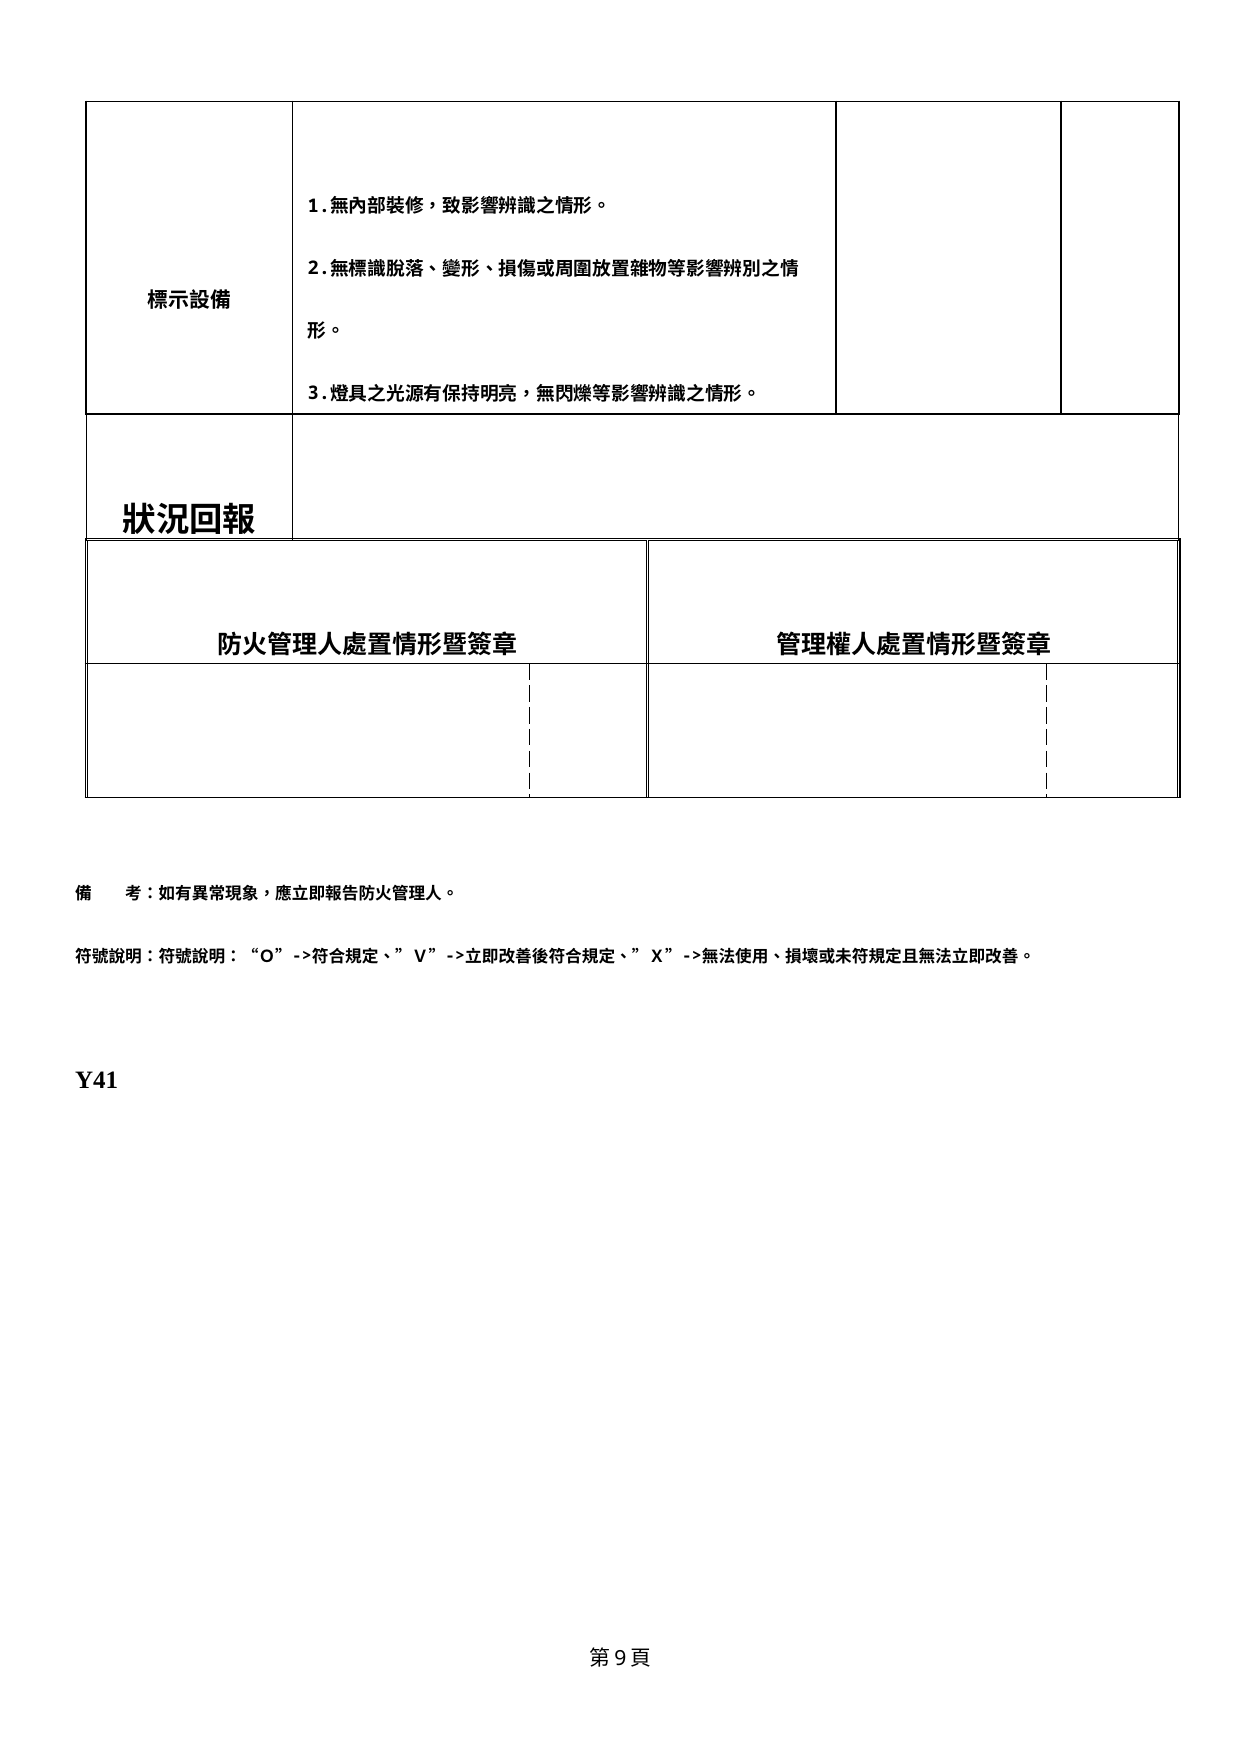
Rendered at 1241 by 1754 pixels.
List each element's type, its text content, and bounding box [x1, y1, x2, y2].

table_cell [88, 664, 529, 797]
table_cell 標示設備 [87, 102, 292, 413]
table_cell [293, 415, 1178, 538]
table_cell 管理權人處置情形暨簽章 [649, 541, 1177, 663]
text 符號說明：符號說明：“Ｏ”->符合規定、”Ｖ”->立即改善後符合規定、”Ｘ”->無法使用、損壞或未符規定且無法立即改善。 [75, 913, 1165, 976]
text Y41 [75, 1038, 1165, 1101]
table_cell [1046, 664, 1177, 797]
table_cell 1.無內部裝修，致影響辨識之情形。 2.無標識脫落、變形、損傷或周圍放置雜物等影響辨別之情形。 3.燈具之光源有保持明亮，無閃爍等影響辨識之情形。 [293, 102, 835, 413]
table_cell [649, 664, 1046, 797]
table_cell [529, 664, 646, 797]
table_cell [1062, 102, 1178, 413]
table_cell [837, 102, 1060, 413]
table_cell 防火管理人處置情形暨簽章 [88, 541, 646, 663]
table_cell 狀況回報 [87, 415, 292, 538]
text 備 考：如有異常現象，應立即報告防火管理人。 [75, 851, 1165, 913]
